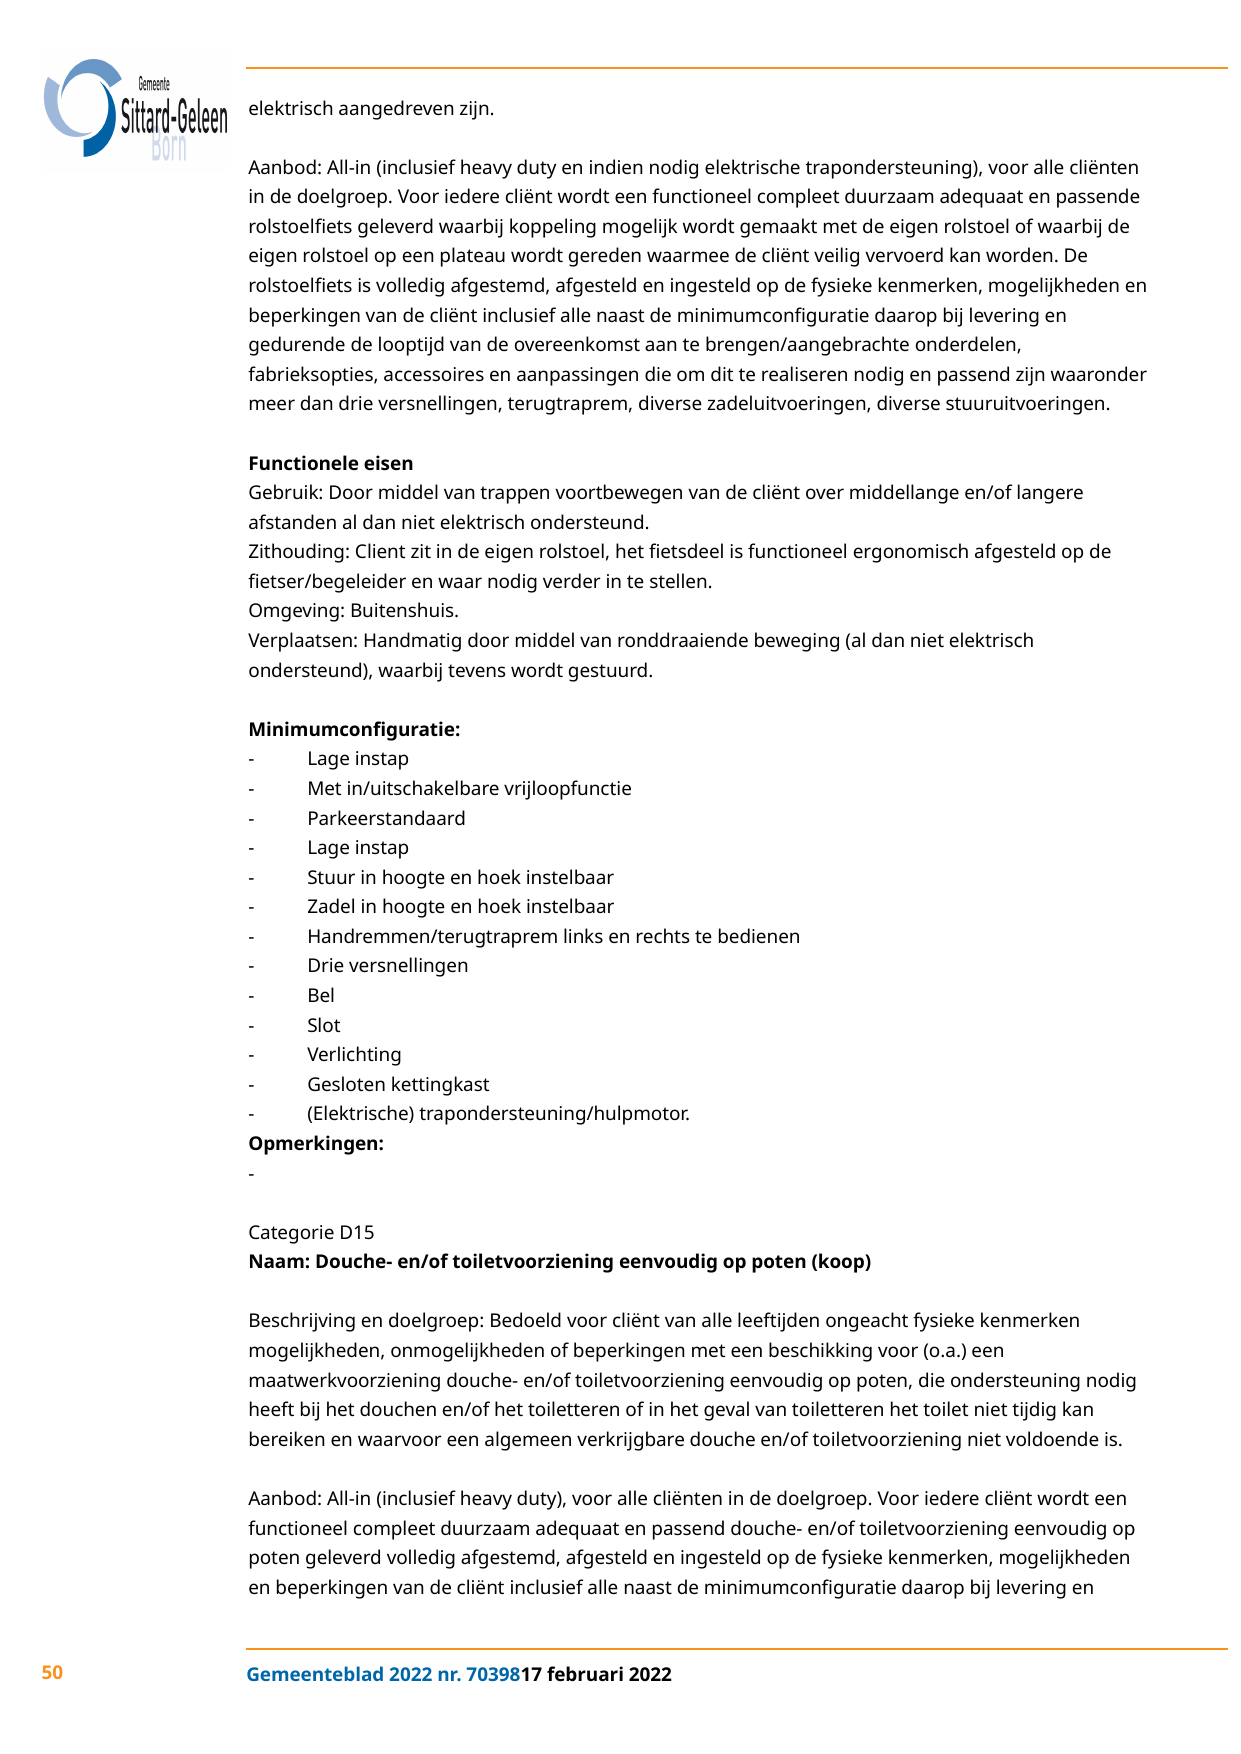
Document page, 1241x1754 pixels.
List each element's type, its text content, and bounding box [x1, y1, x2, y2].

text Omgeving: Buitenshuis. [248, 598, 1152, 623]
list (Elektrische) trapondersteuning/hulpmotor. [248, 1101, 1152, 1126]
text Naam: Douche- en/of toiletvoorziening eenvoudig op poten (koop) [248, 1248, 1152, 1274]
list Stuur in hoogte en hoek instelbaar [248, 864, 1152, 890]
list Drie versnellingen [248, 953, 1152, 978]
text Gebruik: Door middel van trappen voortbewegen van de cliënt over middellange en/of langere afstanden al dan niet elektrisch ondersteund. [248, 479, 1152, 535]
list Bel [248, 982, 1152, 1008]
list Zadel in hoogte en hoek instelbaar [248, 893, 1152, 919]
text - [248, 1160, 1152, 1186]
text Verplaatsen: Handmatig door middel van ronddraaiende beweging (al dan niet elektrisch ondersteund), waarbij tevens wordt gestuurd. [248, 627, 1152, 683]
text Zithouding: Client zit in de eigen rolstoel, het fietsdeel is functioneel ergonomisch afgesteld op de fietser/begeleider en waar nodig verder in te stellen. [248, 538, 1152, 594]
text Categorie D15 [248, 1219, 1152, 1245]
text Opmerkingen: [248, 1130, 1152, 1156]
list Slot [248, 1012, 1152, 1038]
text Beschrijving en doelgroep: Bedoeld voor cliënt van alle leeftijden ongeacht fysieke kenmerken mogelijkheden, onmogelijkheden of beperkingen met een beschikking voor (o.a.) een maatwerkvoorziening douche- en/of toiletvoorziening eenvoudig op poten, die ondersteuning nodig heeft bij het douchen en/of het toiletteren of in het geval van toiletteren het toilet niet tijdig kan bereiken en waarvoor een algemeen verkrijgbare douche en/of toiletvoorziening niet voldoende is. [248, 1308, 1152, 1452]
list Parkeerstandaard [248, 805, 1152, 831]
list Handremmen/terugtraprem links en rechts te bedienen [248, 923, 1152, 949]
text Aanbod: All-in (inclusief heavy duty), voor alle cliënten in de doelgroep. Voor iedere cliënt wordt een functioneel compleet duurzaam adequaat en passend douche- en/of toiletvoorziening eenvoudig op poten geleverd volledig afgestemd, afgesteld en ingesteld op de fysieke kenmerken, mogelijkheden en beperkingen van de cliënt inclusief alle naast de minimumconfiguratie daarop bij levering en [248, 1485, 1152, 1600]
text Aanbod: All-in (inclusief heavy duty en indien nodig elektrische trapondersteuning), voor alle cliënten in de doelgroep. Voor iedere cliënt wordt een functioneel compleet duurzaam adequaat en passende rolstoelfiets geleverd waarbij koppeling mogelijk wordt gemaakt met de eigen rolstoel of waarbij de eigen rolstoel op een plateau wordt gereden waarmee de cliënt veilig vervoerd kan worden. De rolstoelfiets is volledig afgestemd, afgesteld en ingesteld op de fysieke kenmerken, mogelijkheden en beperkingen van de cliënt inclusief alle naast de minimumconfiguratie daarop bij levering en gedurende de looptijd van de overeenkomst aan te brengen/aangebrachte onderdelen, fabrieksopties, accessoires en aanpassingen die om dit te realiseren nodig en passend zijn waaronder meer dan drie versnellingen, terugtraprem, diverse zadeluitvoeringen, diverse stuuruitvoeringen. [248, 154, 1152, 416]
text Functionele eisen [248, 450, 1152, 476]
list Met in/uitschakelbare vrijloopfunctie [248, 775, 1152, 801]
text Minimumconfiguratie: [248, 716, 1152, 742]
list Gesloten kettingkast [248, 1071, 1152, 1097]
list Verlichting [248, 1041, 1152, 1067]
list Lage instap [248, 746, 1152, 771]
text elektrisch aangedreven zijn. [248, 95, 1152, 121]
picture [41, 47, 231, 172]
list Lage instap [248, 834, 1152, 860]
